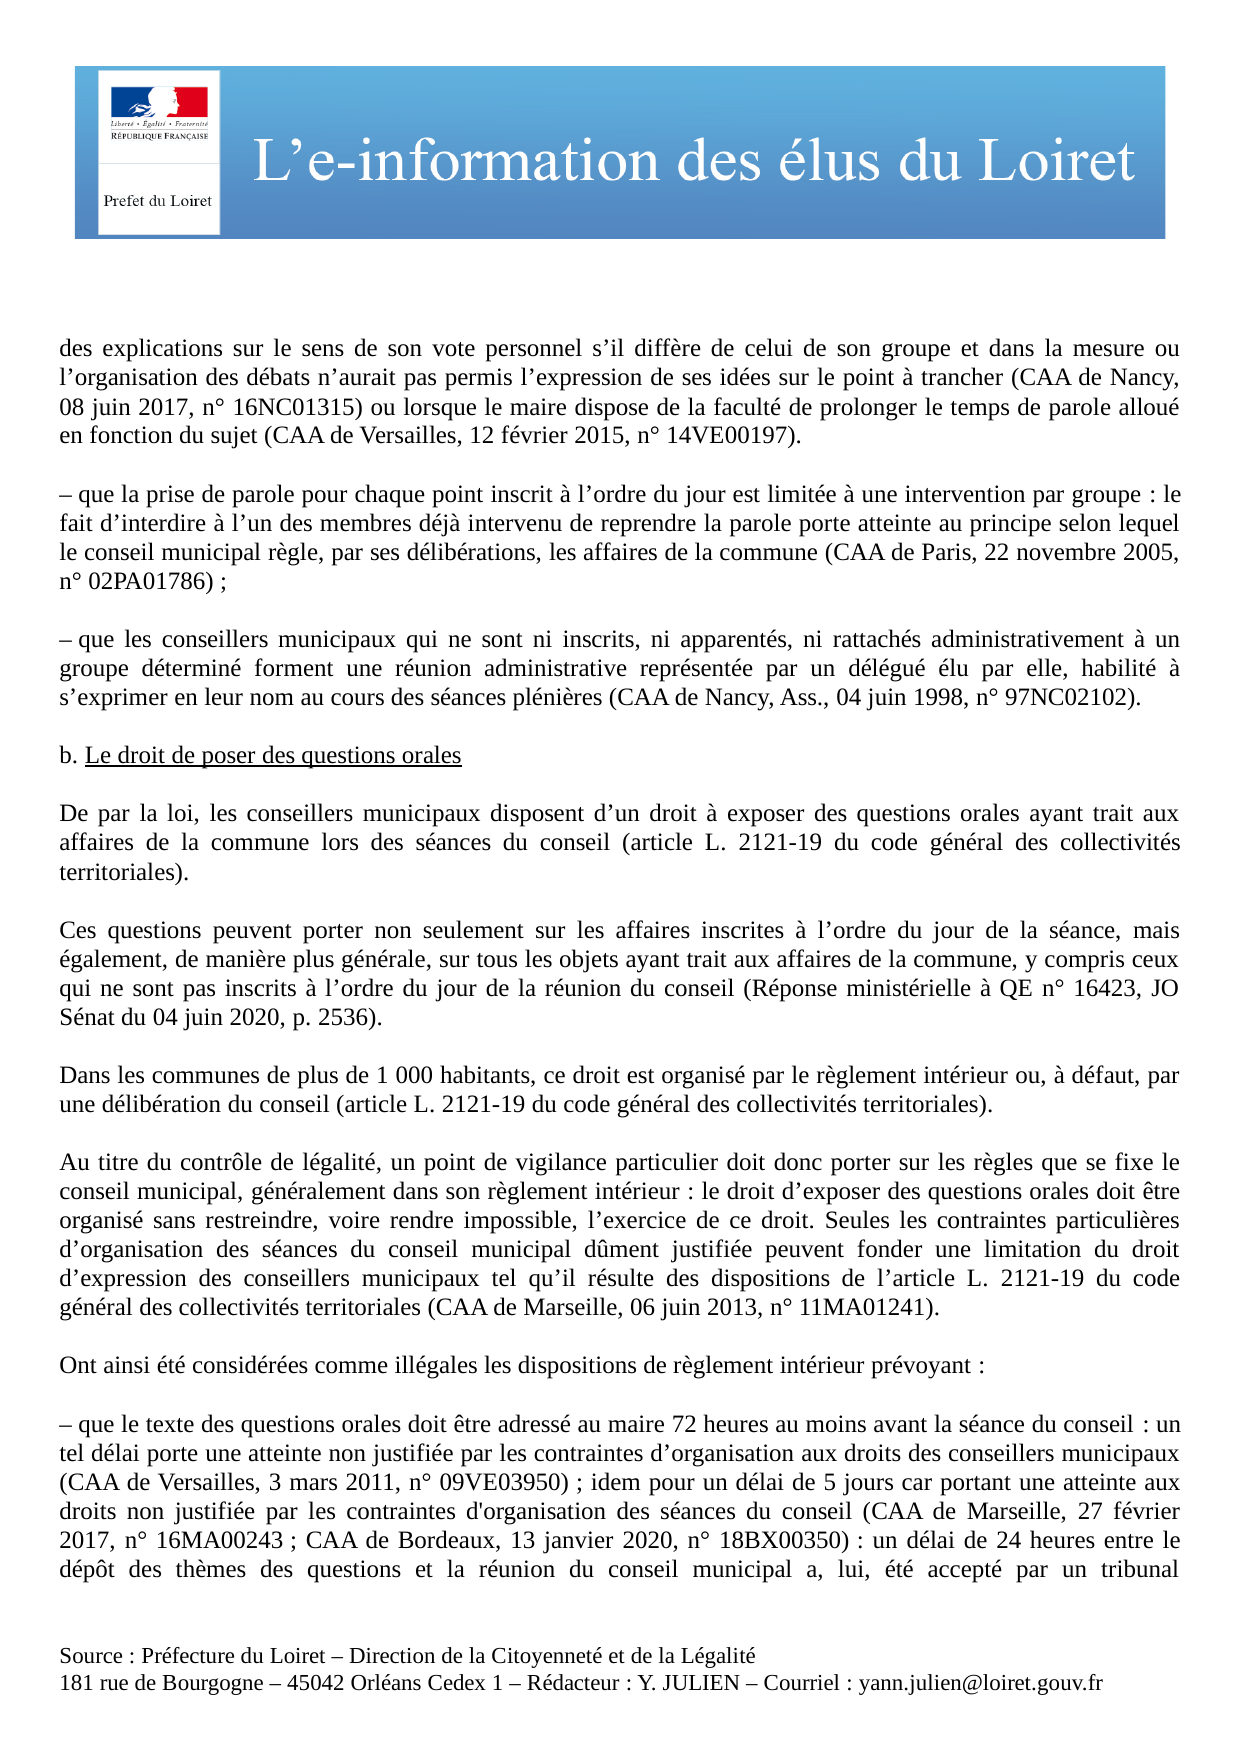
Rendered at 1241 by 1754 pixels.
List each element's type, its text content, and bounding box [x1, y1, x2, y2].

text – que le texte des questions orales doit être adressé au maire 72 heures au moins avant la séance du conseil : un tel délai porte une atteinte non justifiée par les contraintes d’organisation aux droits des conseillers municipaux (CAA de Versailles, 3 mars 2011, n° 09VE03950) ; idem pour un délai de 5 jours car portant une atteinte aux droits non justifiée par les contraintes d'organisation des séances du conseil (CAA de Marseille, 27 février 2017, n° 16MA00243 ; CAA de Bordeaux, 13 janvier 2020, n° 18BX00350) : un délai de 24 heures entre le dépôt des thèmes des questions et la réunion du conseil municipal a, lui, été accepté par un tribunal [59, 1408, 1181, 1583]
picture [74, 66, 1166, 239]
text b. Le droit de poser des questions orales [59, 740, 1181, 769]
text Ces questions peuvent porter non seulement sur les affaires inscrites à l’ordre du jour de la séance, mais également, de manière plus générale, sur tous les objets ayant trait aux affaires de la commune, y compris ceux qui ne sont pas inscrits à l’ordre du jour de la réunion du conseil (Réponse ministérielle à QE n° 16423, JO Sénat du 04 juin 2020, p. 2536). [59, 914, 1181, 1031]
text Dans les communes de plus de 1 000 habitants, ce droit est organisé par le règlement intérieur ou, à défaut, par une délibération du conseil (article L. 2121-19 du code général des collectivités territoriales). [59, 1060, 1181, 1118]
text – que les conseillers municipaux qui ne sont ni inscrits, ni apparentés, ni rattachés administrativement à un groupe déterminé forment une réunion administrative représentée par un délégué élu par elle, habilité à s’exprimer en leur nom au cours des séances plénières (CAA de Nancy, Ass., 04 juin 1998, n° 97NC02102). [59, 624, 1181, 711]
text Ont ainsi été considérées comme illégales les dispositions de règlement intérieur prévoyant : [59, 1350, 1181, 1379]
text des explications sur le sens de son vote personnel s’il diffère de celui de son groupe et dans la mesure ou l’organisation des débats n’aurait pas permis l’expression de ses idées sur le point à trancher (CAA de Nancy, 08 juin 2017, n° 16NC01315) ou lorsque le maire dispose de la faculté de prolonger le temps de parole alloué en fonction du sujet (CAA de Versailles, 12 février 2015, n° 14VE00197). [59, 333, 1181, 449]
text – que la prise de parole pour chaque point inscrit à l’ordre du jour est limitée à une intervention par groupe : le fait d’interdire à l’un des membres déjà intervenu de reprendre la parole porte atteinte au principe selon lequel le conseil municipal règle, par ses délibérations, les affaires de la commune (CAA de Paris, 22 novembre 2005, n° 02PA01786) ; [59, 478, 1181, 595]
text Au titre du contrôle de légalité, un point de vigilance particulier doit donc porter sur les règles que se fixe le conseil municipal, généralement dans son règlement intérieur : le droit d’exposer des questions orales doit être organisé sans restreindre, voire rendre impossible, l’exercice de ce droit. Seules les contraintes particulières d’organisation des séances du conseil municipal dûment justifiée peuvent fonder une limitation du droit d’expression des conseillers municipaux tel qu’il résulte des dispositions de l’article L. 2121-19 du code général des collectivités territoriales (CAA de Marseille, 06 juin 2013, n° 11MA01241). [59, 1147, 1181, 1321]
text De par la loi, les conseillers municipaux disposent d’un droit à exposer des questions orales ayant trait aux affaires de la commune lors des séances du conseil (article L. 2121-19 du code général des collectivités territoriales). [59, 798, 1181, 885]
